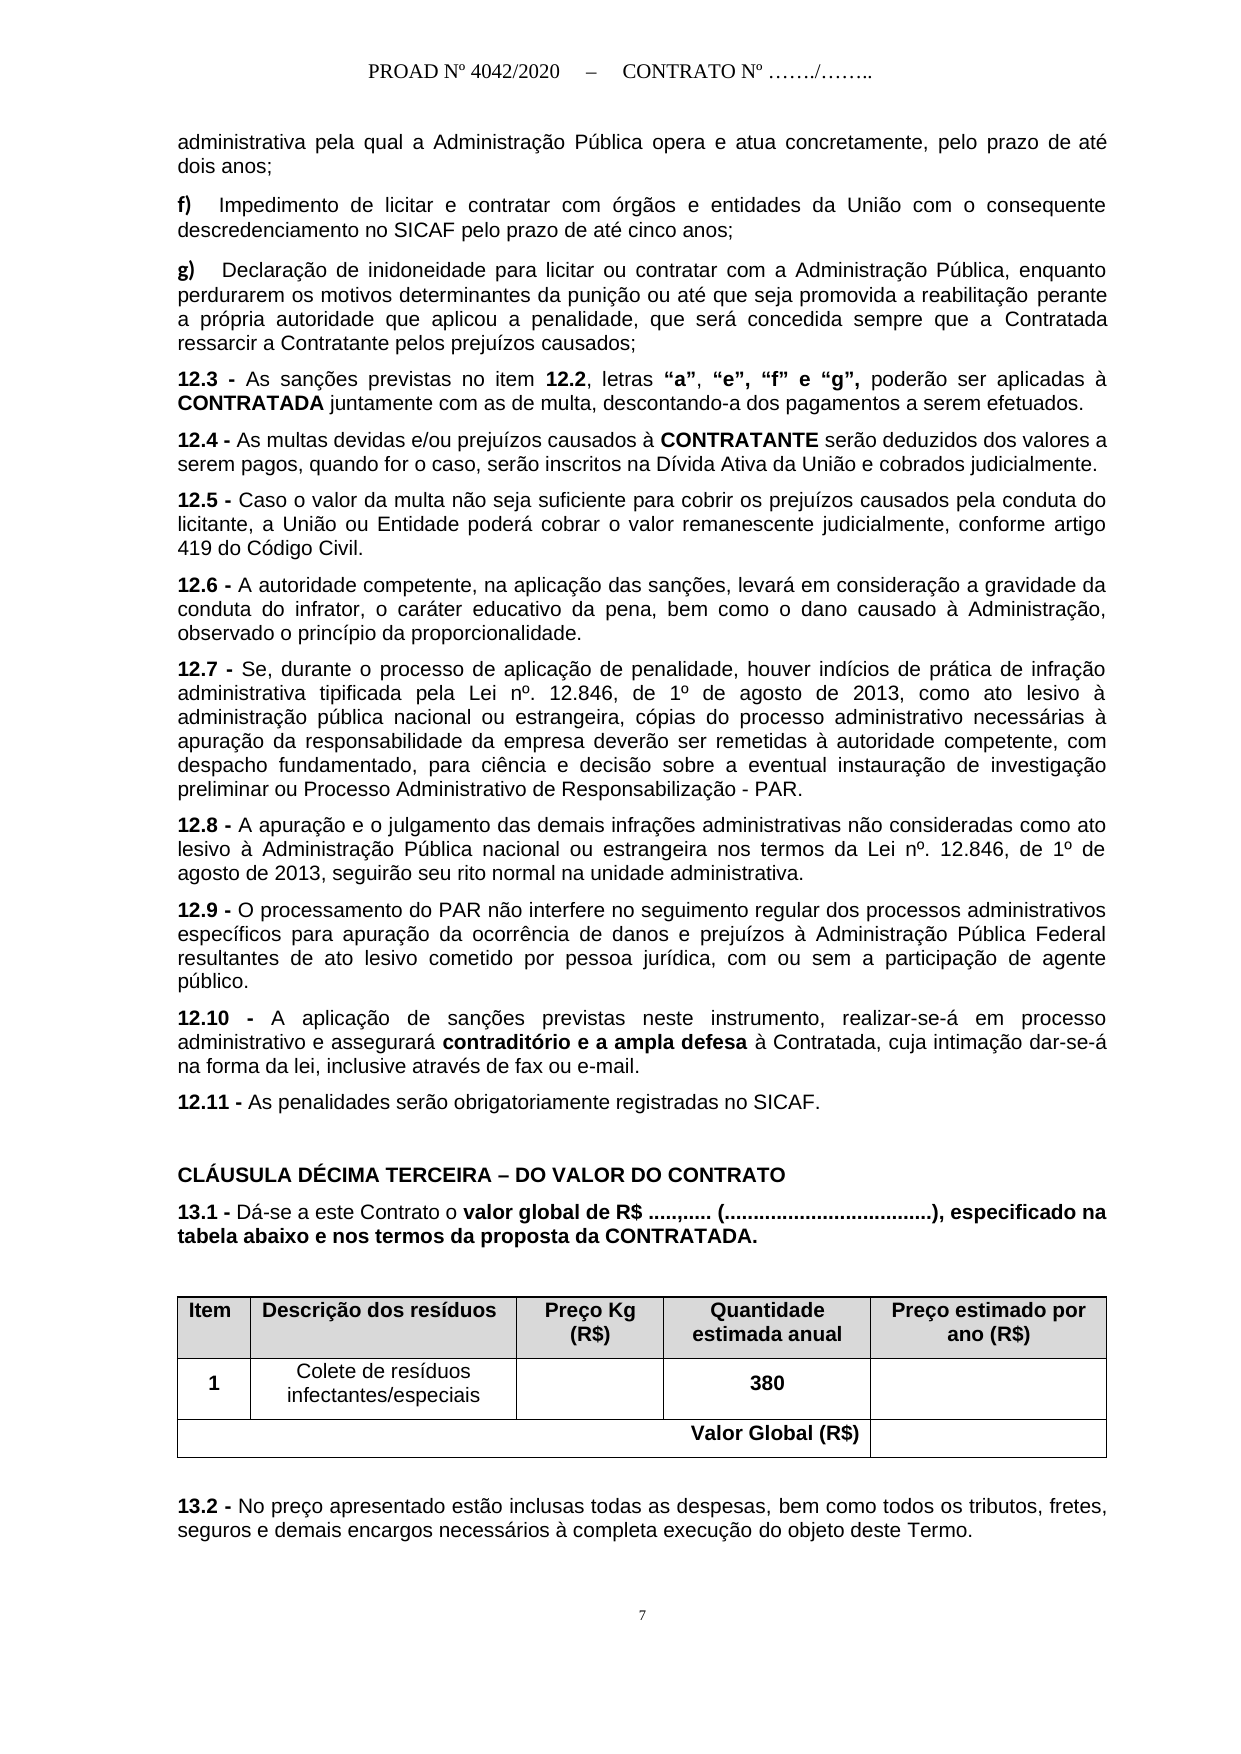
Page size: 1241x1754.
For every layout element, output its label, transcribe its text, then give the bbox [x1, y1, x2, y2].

table_cell [517, 1359, 663, 1419]
text 12.6 - A autoridade competente, na aplicação das sanções, levará em consideração a gravidade da conduta do infrator, o caráter educativo da pena, bem como o dano causado à Administração, observado o princípio da proporcionalidade. [177, 572, 1107, 644]
table_cell Colete de resíduos infectantes/especiais [251, 1359, 516, 1419]
table_header Preço estimado por ano (R$) [871, 1298, 1106, 1358]
table_cell 380 [664, 1359, 870, 1419]
table_header Descrição dos resíduos [251, 1298, 516, 1358]
table_header Preço Kg (R$) [517, 1298, 663, 1358]
text 12.7 - Se, durante o processo de aplicação de penalidade, houver indícios de prática de infração administrativa tipificada pela Lei nº. 12.846, de 1º de agosto de 2013, como ato lesivo à administração pública nacional ou estrangeira, cópias do processo administrativo necessárias à apuração da responsabilidade da empresa deverão ser remetidas à autoridade competente, com despacho fundamentado, para ciência e decisão sobre a eventual instauração de investigação preliminar ou Processo Administrativo de Responsabilização - PAR. [177, 657, 1107, 801]
table_cell [871, 1420, 1106, 1457]
text 12.5 - Caso o valor da multa não seja suficiente para cobrir os prejuízos causados pela conduta do licitante, a União ou Entidade poderá cobrar o valor remanescente judicialmente, conforme artigo 419 do Código Civil. [177, 488, 1107, 560]
text CLÁUSULA DÉCIMA TERCEIRA – DO VALOR DO CONTRATO [177, 1163, 1107, 1187]
table_header Quantidade estimada anual [664, 1298, 870, 1358]
text 12.3 - As sanções previstas no item 12.2, letras “a”, “e”, “f” e “g”, poderão ser aplicadas à CONTRATADA juntamente com as de multa, descontando-a dos pagamentos a serem efetuados. [177, 367, 1107, 415]
table_cell Valor Global (R$) [178, 1420, 870, 1457]
list administrativa pela qual a Administração Pública opera e atua concretamente, pelo prazo de até dois anos; [177, 130, 1107, 178]
text 12.9 - O processamento do PAR não interfere no seguimento regular dos processos administrativos específicos para apuração da ocorrência de danos e prejuízos à Administração Pública Federal resultantes de ato lesivo cometido por pessoa jurídica, com ou sem a participação de agente público. [177, 897, 1107, 993]
text 13.1 - Dá-se a este Contrato o valor global de R$ .....,..... (....................................), especificado na tabela abaixo e nos termos da proposta da CONTRATADA. [177, 1199, 1107, 1247]
list 13.2 - No preço apresentado estão inclusas todas as despesas, bem como todos os tributos, fretes, seguros e demais encargos necessários à completa execução do objeto deste Termo. [177, 1494, 1107, 1542]
table_cell [871, 1359, 1106, 1419]
table_header Item [178, 1298, 250, 1358]
list Declaração de inidoneidade para licitar ou contratar com a Administração Pública, enquanto perdurarem os motivos determinantes da punição ou até que seja promovida a reabilitação perante a própria autoridade que aplicou a penalidade, que será concedida sempre que a Contratada ressarcir a Contratante pelos prejuízos causados; [177, 255, 1107, 355]
text 12.4 - As multas devidas e/ou prejuízos causados à CONTRATANTE serão deduzidos dos valores a serem pagos, quando for o caso, serão inscritos na Dívida Ativa da União e cobrados judicialmente. [177, 428, 1107, 476]
text 12.8 - A apuração e o julgamento das demais infrações administrativas não consideradas como ato lesivo à Administração Pública nacional ou estrangeira nos termos da Lei nº. 12.846, de 1º de agosto de 2013, seguirão seu rito normal na unidade administrativa. [177, 813, 1107, 885]
text 12.11 - As penalidades serão obrigatoriamente registradas no SICAF. [177, 1090, 1107, 1114]
list Impedimento de licitar e contratar com órgãos e entidades da União com o consequente descredenciamento no SICAF pelo prazo de até cinco anos; [177, 190, 1107, 242]
text 12.10 - A aplicação de sanções previstas neste instrumento, realizar-se-á em processo administrativo e assegurará contraditório e a ampla defesa à Contratada, cuja intimação dar-se-á na forma da lei, inclusive através de fax ou e-mail. [177, 1006, 1107, 1078]
table_cell 1 [178, 1359, 250, 1419]
